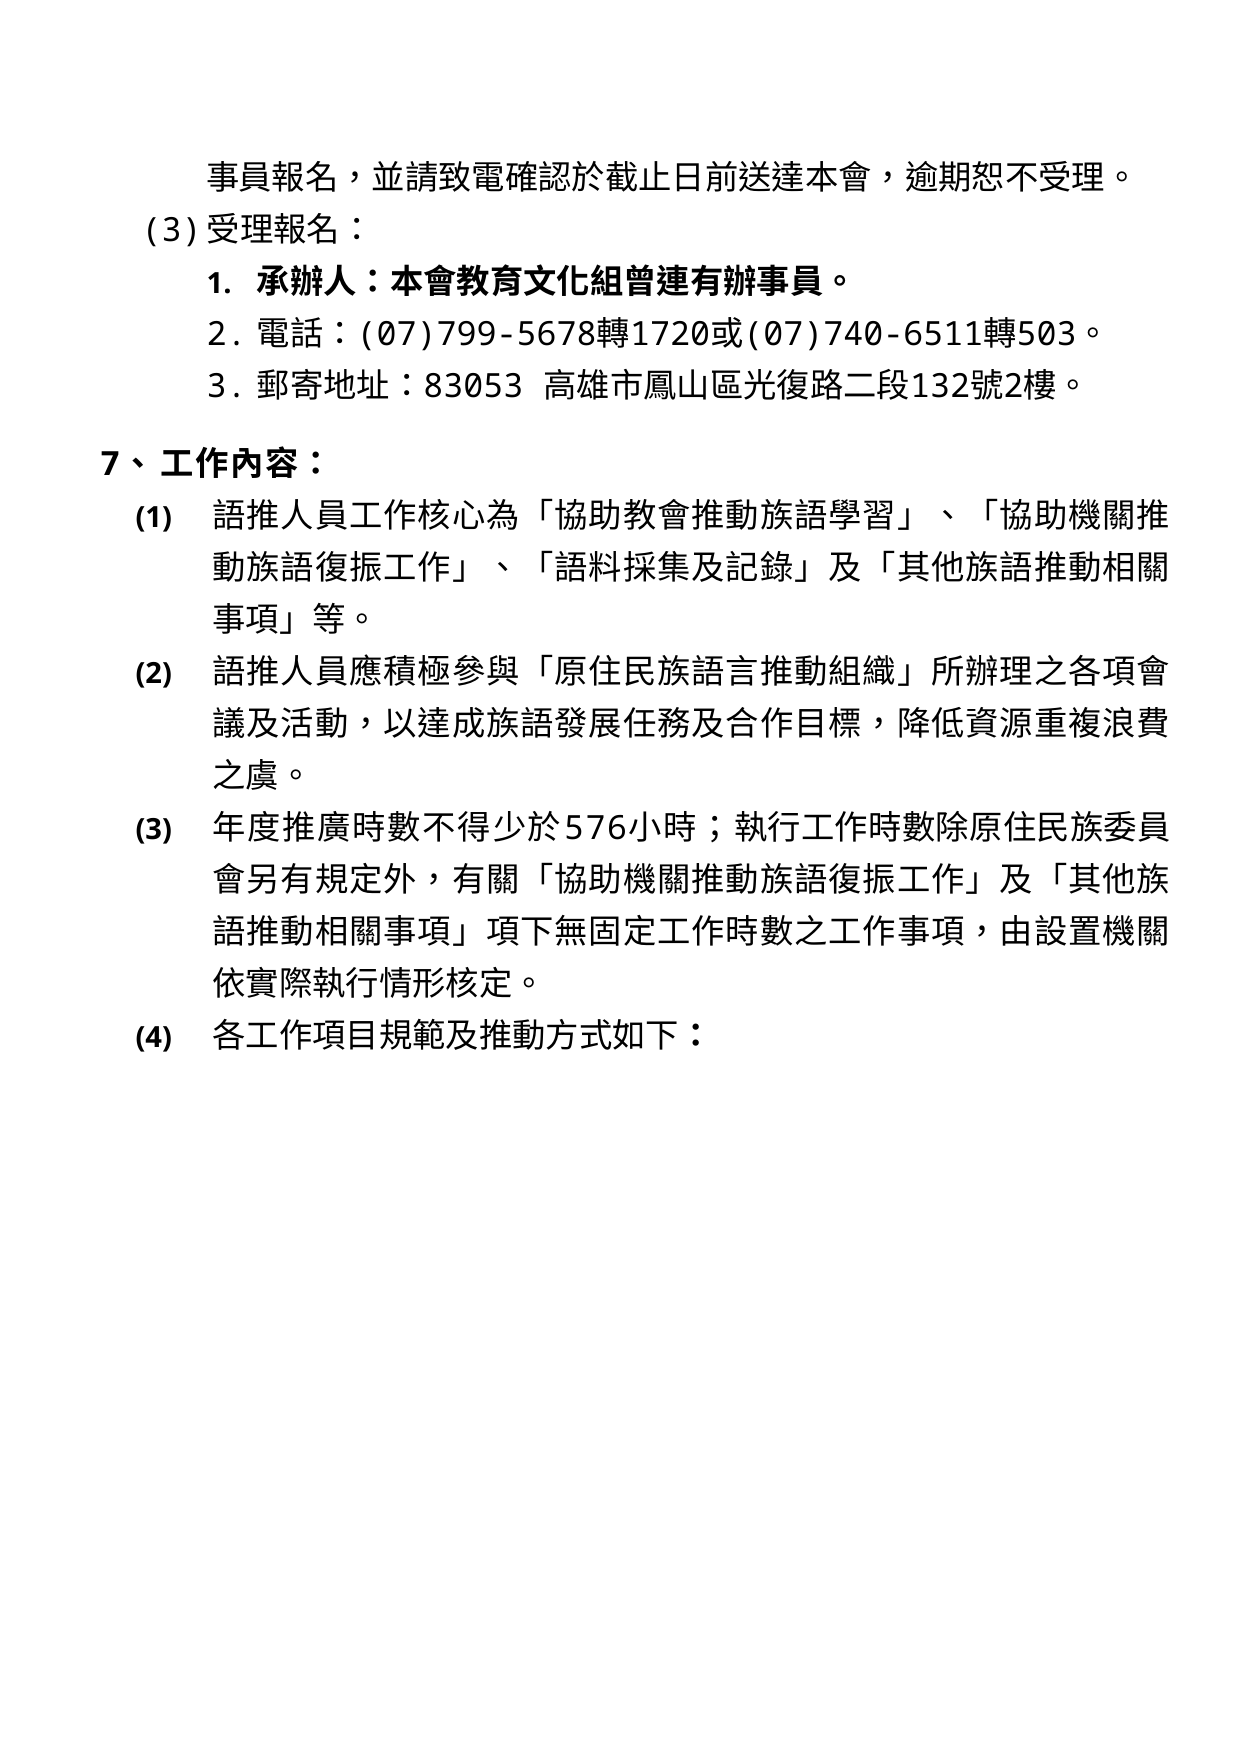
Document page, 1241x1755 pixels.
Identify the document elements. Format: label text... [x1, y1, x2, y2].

list 電話：(07)799-5678轉1720或(07)740-6511轉503。 [206, 304, 1172, 356]
list 受理報名： [141, 200, 1172, 252]
list 各工作項目規範及推動方式如下： [135, 1006, 1172, 1058]
list 工作內容： [100, 433, 1172, 485]
list 語推人員工作核心為「協助教會推動族語學習」、「協助機關推動族語復振工作」、「語料採集及記錄」及「其他族語推動相關事項」等。 [135, 485, 1172, 642]
list 事員報名，並請致電確認於截止日前送達本會，逾期恕不受理。 [141, 148, 1172, 200]
list 語推人員應積極參與「原住民族語言推動組織」所辦理之各項會議及活動，以達成族語發展任務及合作目標，降低資源重複浪費 之虞。 [135, 642, 1172, 798]
list 年度推廣時數不得少於576小時；執行工作時數除原住民族委員會另有規定外，有關「協助機關推動族語復振工作」及「其他族語推動相關事項」項下無固定工作時數之工作事項，由設置機關依實際執行情形核定。 [135, 798, 1172, 1006]
list 承辦人：本會教育文化組曾連有辦事員。 [206, 252, 1172, 304]
list 郵寄地址：83053 高雄市鳳山區光復路二段132號2樓。 [206, 356, 1172, 408]
